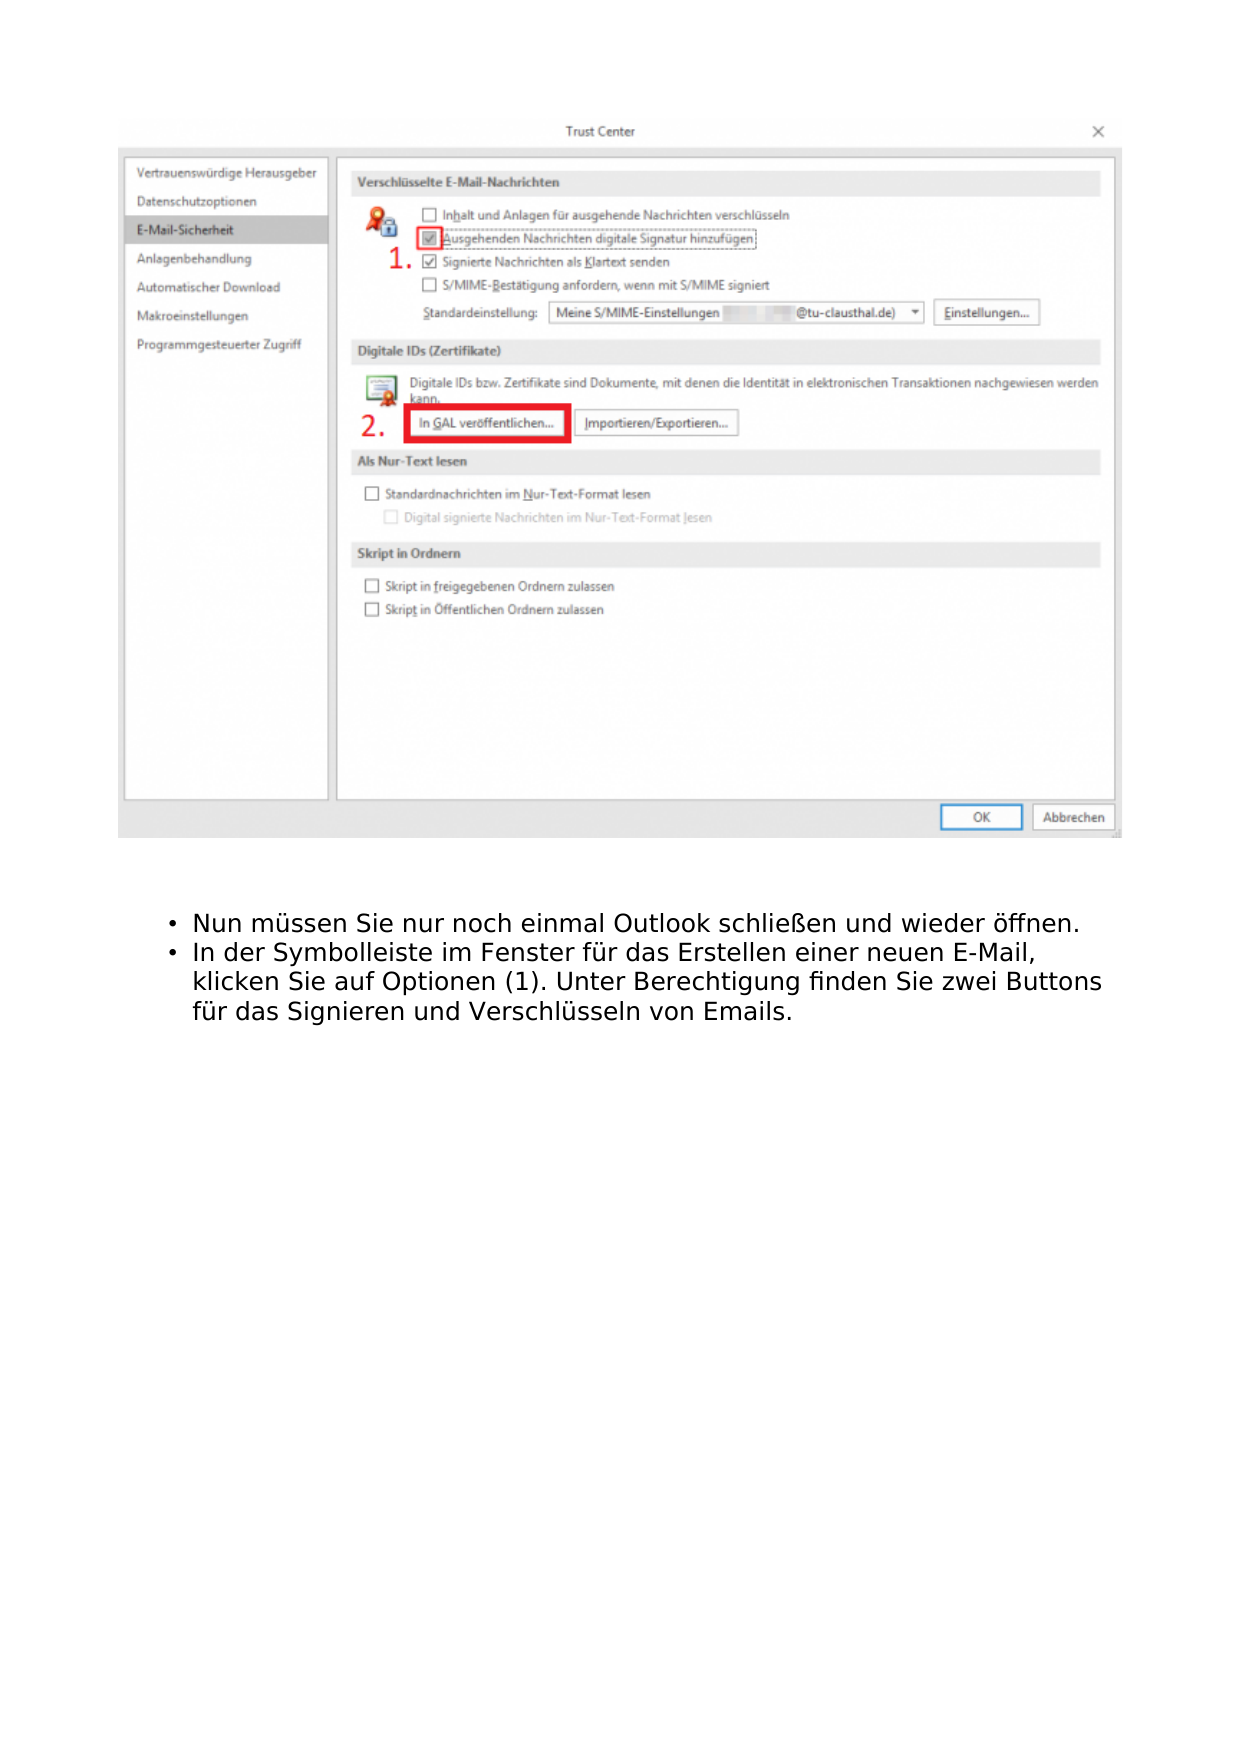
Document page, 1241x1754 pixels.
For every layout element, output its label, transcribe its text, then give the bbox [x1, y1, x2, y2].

list In der Symbolleiste im Fenster für das Erstellen einer neuen E-Mail, klicken Sie auf Optionen (1). Unter Berechtigung finden Sie zwei Buttons für das Signieren und Verschlüsseln von Emails. [177, 938, 1122, 1026]
picture [118, 118, 1123, 838]
list Nun müssen Sie nur noch einmal Outlook schließen und wieder öffnen. [177, 909, 1122, 938]
